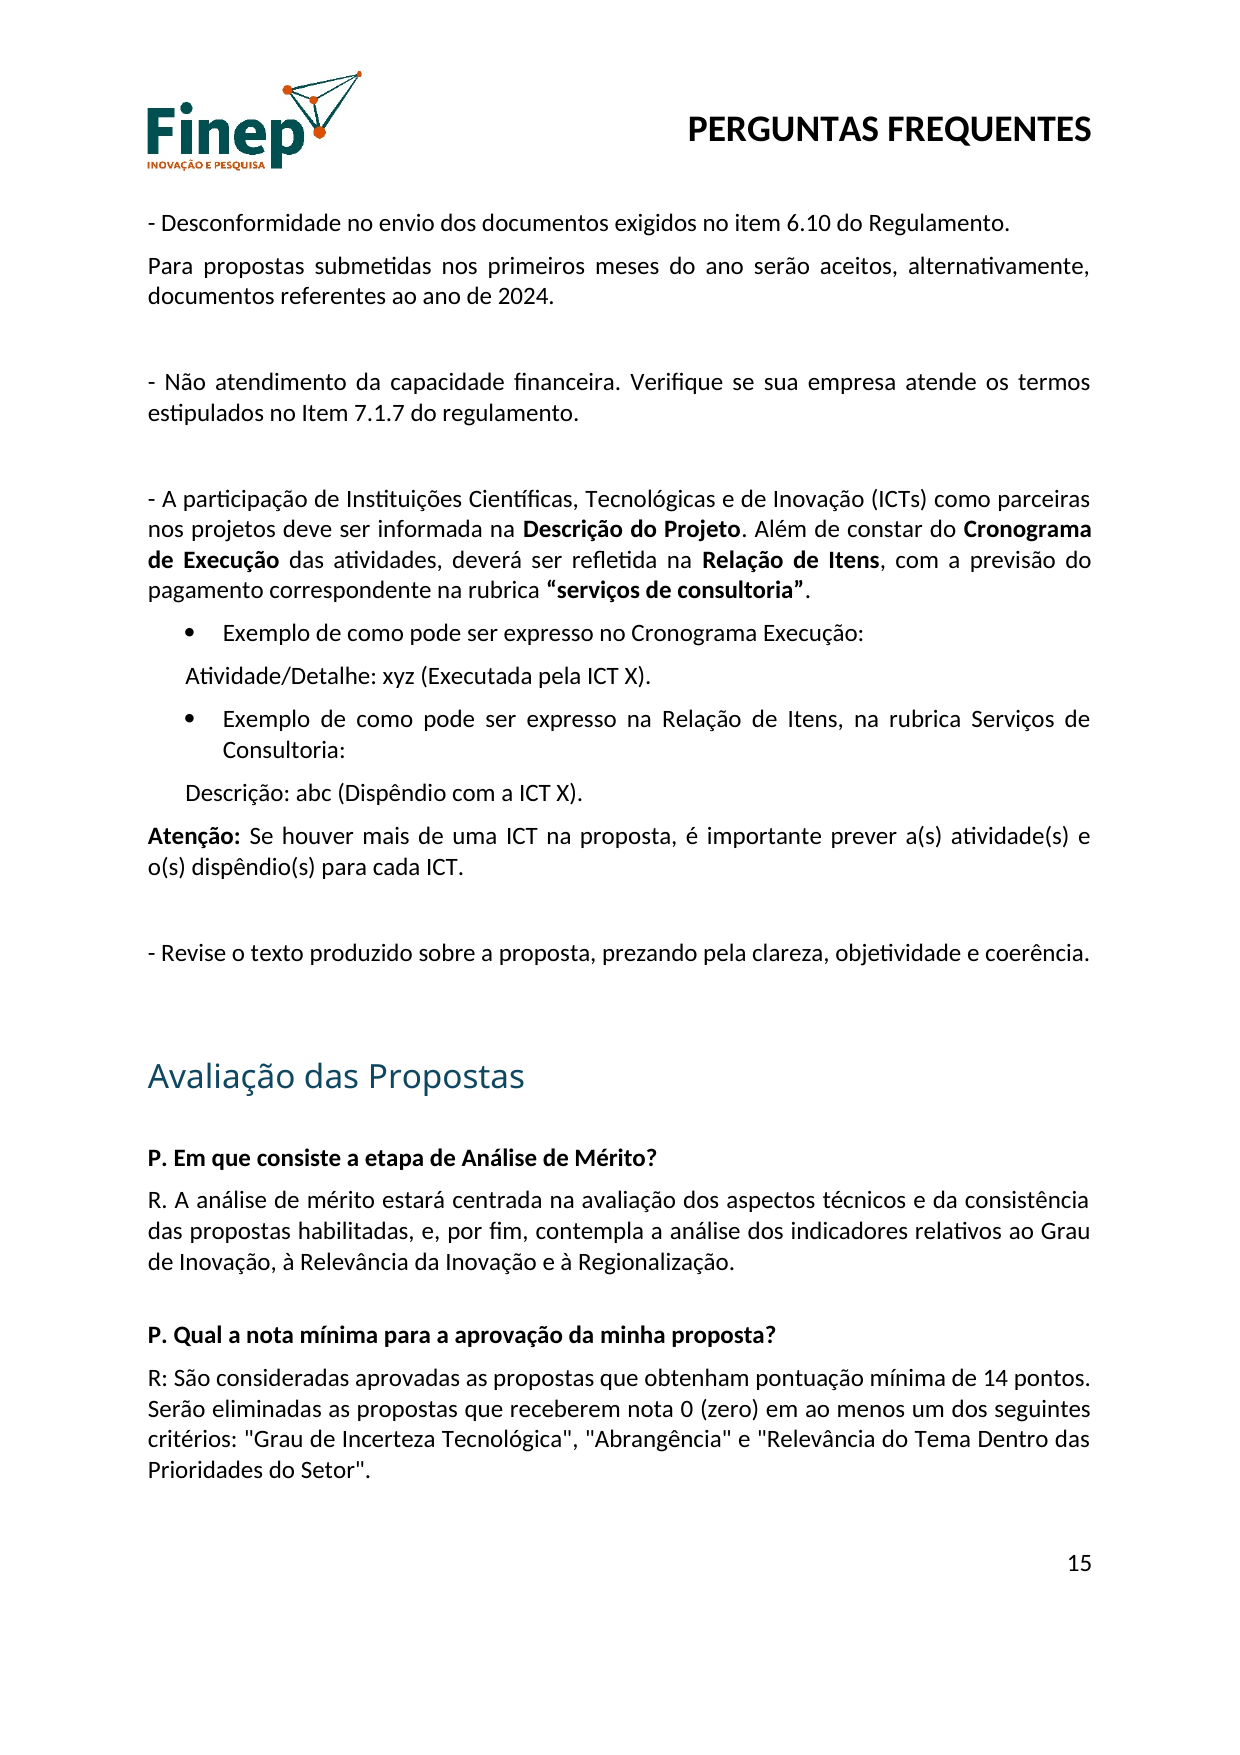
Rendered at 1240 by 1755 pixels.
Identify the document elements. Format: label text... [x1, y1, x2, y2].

text R: São consideradas aprovadas as propostas que obtenham pontuação mínima de 14 pontos. [148, 1362, 1092, 1393]
text - Desconformidade no envio dos documentos exigidos no item 6.10 do Regulamento. [148, 207, 1092, 237]
text Serão eliminadas as propostas que receberem nota 0 (zero) em ao menos um dos seguintes critérios: "Grau de Incerteza Tecnológica", "Abrangência" e "Relevância do Tema Dentro das Prioridades do Setor". [148, 1393, 1092, 1484]
text Atividade/Detalhe: xyz (Executada pela ICT X). [148, 661, 1092, 691]
text R. A análise de mérito estará centrada na avaliação dos aspectos técnicos e da consistência das propostas habilitadas, e, por fim, contempla a análise dos indicadores relativos ao Grau de Inovação, à Relevância da Inovação e à Regionalização. [148, 1185, 1092, 1276]
text Atenção: Se houver mais de uma ICT na proposta, é importante prever a(s) atividade(s) e o(s) dispêndio(s) para cada ICT. [148, 820, 1092, 881]
text P. Qual a nota mínima para a aprovação da minha proposta? [148, 1319, 1092, 1350]
text P. Em que consiste a etapa de Análise de Mérito? [148, 1142, 1092, 1172]
text - A participação de Instituições Científicas, Tecnológicas e de Inovação (ICTs) como parceiras nos projetos deve ser informada na Descrição do Projeto. Além de constar do Cronograma de Execução das atividades, deverá ser refletida na Relação de Itens, com a previsão do pagamento correspondente na rubrica “serviços de consultoria”. [148, 483, 1092, 605]
list Exemplo de como pode ser expresso no Cronograma Execução: [185, 617, 1092, 648]
text Descrição: abc (Dispêndio com a ICT X). [148, 777, 1092, 808]
text - Não atendimento da capacidade financeira. Verifique se sua empresa atende os termos estipulados no Item 7.1.7 do regulamento. [148, 366, 1092, 427]
list Exemplo de como pode ser expresso na Relação de Itens, na rubrica Serviços de Consultoria: [185, 703, 1092, 764]
subtitle Avaliação das Propostas [148, 1053, 1092, 1099]
text Para propostas submetidas nos primeiros meses do ano serão aceitos, alternativamente, documentos referentes ao ano de 2024. [148, 250, 1092, 311]
text - Revise o texto produzido sobre a proposta, prezando pela clareza, objetividade e coerência. [148, 937, 1092, 967]
